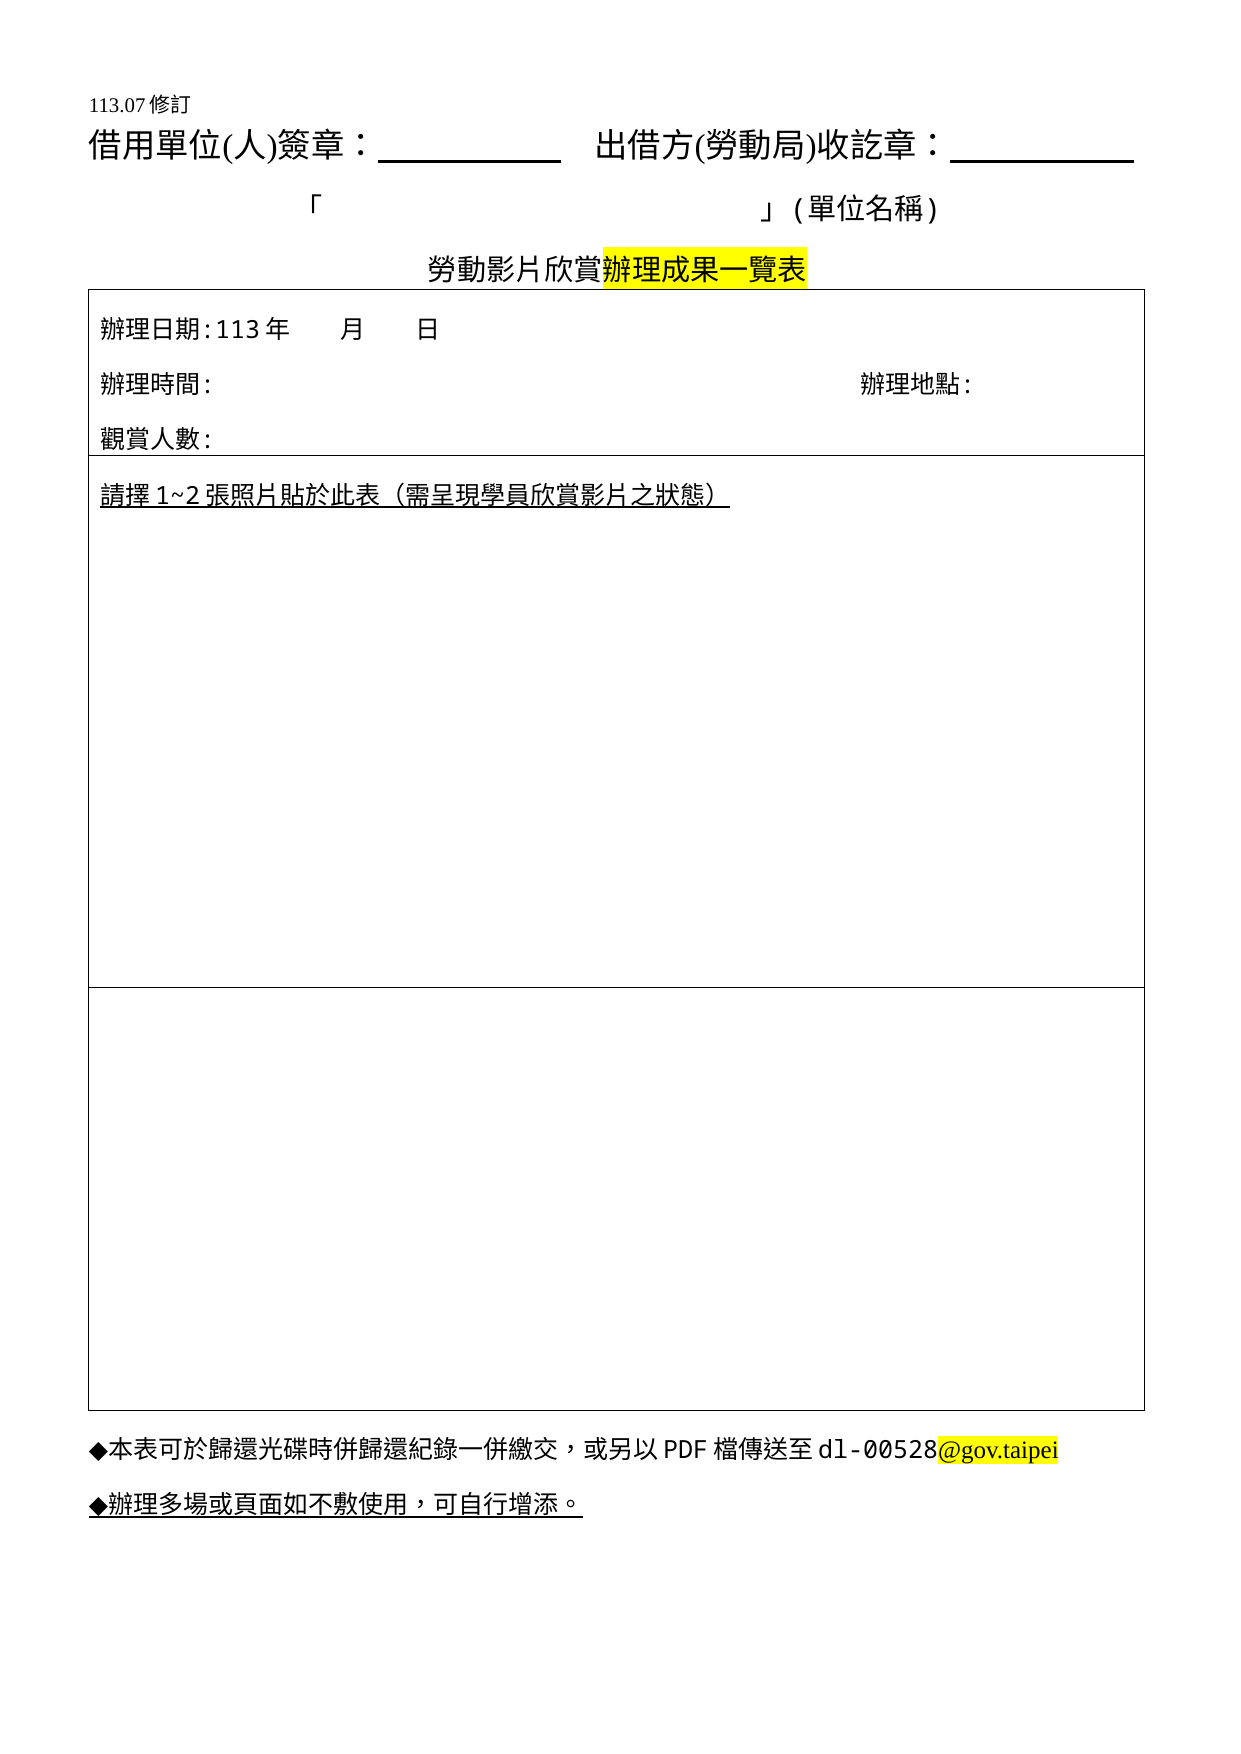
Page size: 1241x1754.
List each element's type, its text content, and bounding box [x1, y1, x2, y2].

table_cell 請擇1~2張照片貼於此表（需呈現學員欣賞影片之狀態） [89, 456, 1144, 987]
text 借用單位(人)簽章： 出借方(勞動局)收訖章： [89, 119, 1146, 167]
text 「 」(單位名稱) [89, 186, 1146, 228]
text ◆辦理多場或頁面如不敷使用，可自行增添。 [89, 1485, 1146, 1521]
table_header 辦理日期:113年 月 日 辦理時間: 辦理地點: 觀賞人數: [89, 290, 1144, 455]
text 勞動影片欣賞辦理成果一覽表 [89, 247, 1146, 289]
text ◆本表可於歸還光碟時併歸還紀錄一併繳交，或另以PDF檔傳送至dl-00528@gov.taipei [89, 1430, 1146, 1466]
table_cell [89, 988, 1144, 1410]
